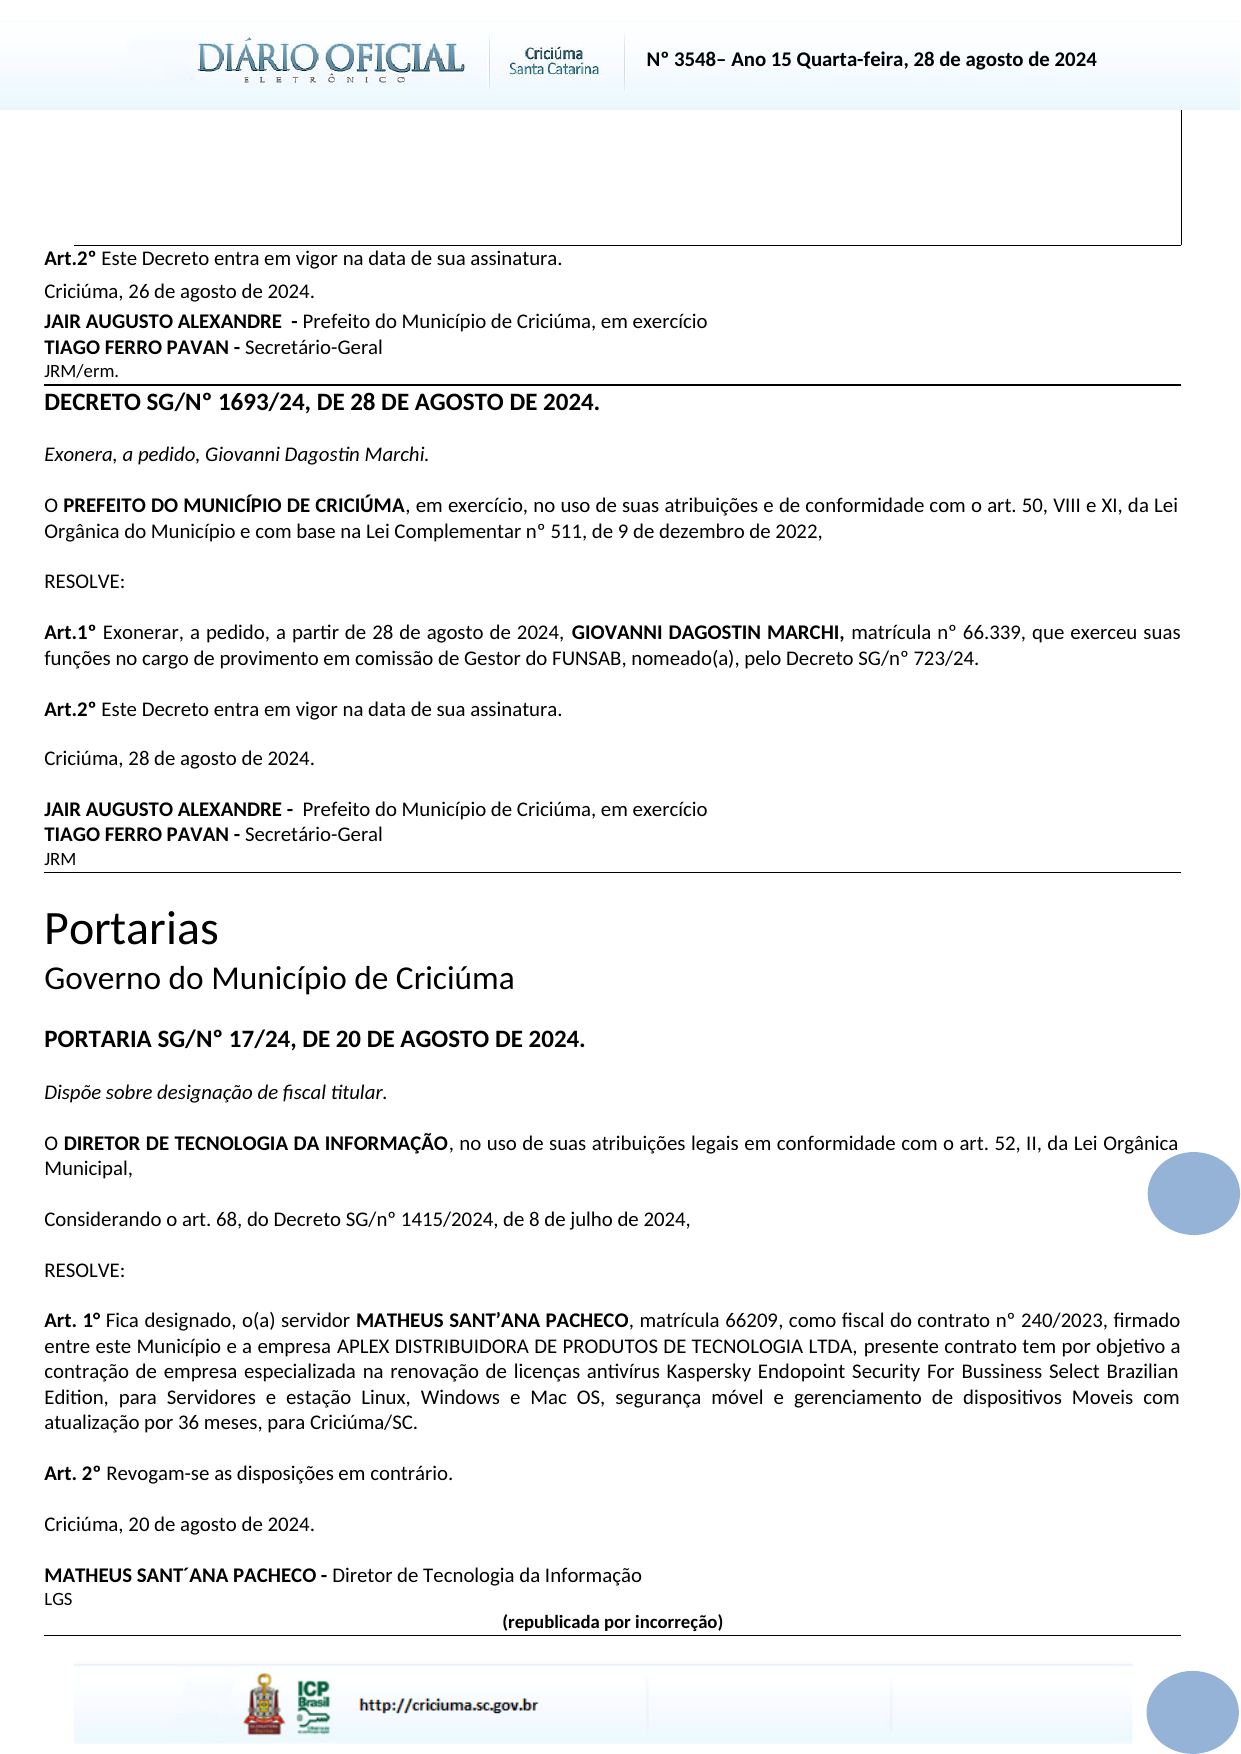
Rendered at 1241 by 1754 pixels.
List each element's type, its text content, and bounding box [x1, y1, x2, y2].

text DECRETO SG/Nº 1693/24, DE 28 DE AGOSTO DE 2024. [44, 386, 1181, 416]
text Art. 2º Revogam-se as disposições em contrário. [44, 1460, 1181, 1486]
text O PREFEITO DO MUNICÍPIO DE CRICIÚMA, em exercício, no uso de suas atribuições e de conformidade com o art. 50, VIII e XI, da Lei Orgânica do Município e com base na Lei Complementar nº 511, de 9 de dezembro de 2022, [44, 492, 1181, 543]
text JAIR AUGUSTO ALEXANDRE - Prefeito do Município de Criciúma, em exercício [44, 796, 1181, 821]
text Art.2º Este Decreto entra em vigor na data de sua assinatura. [44, 696, 1181, 721]
text TIAGO FERRO PAVAN - Secretário-Geral [44, 334, 1181, 359]
text Art. 1° Fica designado, o(a) servidor MATHEUS SANT’ANA PACHECO, matrícula 66209, como fiscal do contrato nº 240/2023, firmado entre este Município e a empresa APLEX DISTRIBUIDORA DE PRODUTOS DE TECNOLOGIA LTDA, presente contrato tem por objetivo a contração de empresa especializada na renovação de licenças antivírus Kaspersky Endopoint Security For Bussiness Select Brazilian Edition, para Servidores e estação Linux, Windows e Mac OS, segurança móvel e gerenciamento de dispositivos Moveis com atualização por 36 meses, para Criciúma/SC. [44, 1308, 1181, 1435]
text Art.2º Este Decreto entra em vigor na data de sua assinatura. [44, 245, 1181, 271]
text Art.1º Exonerar, a pedido, a partir de 28 de agosto de 2024, GIOVANNI DAGOSTIN MARCHI, matrícula nº 66.339, que exerceu suas funções no cargo de provimento em comissão de Gestor do FUNSAB, nomeado(a), pelo Decreto SG/nº 723/24. [44, 619, 1181, 670]
text Criciúma, 28 de agosto de 2024. [44, 745, 1181, 771]
text JRM/erm. [44, 359, 1181, 384]
text JRM [44, 847, 1181, 872]
text (republicada por incorreção) [44, 1610, 1181, 1635]
text Dispõe sobre designação de fiscal titular. [44, 1079, 1181, 1104]
text Criciúma, 20 de agosto de 2024. [44, 1511, 1181, 1536]
text Governo do Município de Criciúma [44, 957, 1181, 997]
text Considerando o art. 68, do Decreto SG/nº 1415/2024, de 8 de julho de 2024, [44, 1206, 1171, 1231]
text LGS [44, 1587, 1181, 1610]
text O DIRETOR DE TECNOLOGIA DA INFORMAÇÃO, no uso de suas atribuições legais em conformidade com o art. 52, II, da Lei Orgânica Municipal, [44, 1130, 1181, 1181]
text JAIR AUGUSTO ALEXANDRE - Prefeito do Município de Criciúma, em exercício [44, 309, 1181, 334]
text MATHEUS SANT´ANA PACHECO - Diretor de Tecnologia da Informação [44, 1562, 1181, 1587]
text TIAGO FERRO PAVAN - Secretário-Geral [44, 821, 1181, 847]
text Portarias [44, 898, 1181, 957]
text PORTARIA SG/Nº 17/24, DE 20 DE AGOSTO DE 2024. [44, 1023, 1181, 1053]
text RESOLVE: [44, 569, 1181, 594]
text Criciúma, 26 de agosto de 2024. [44, 278, 1181, 304]
text Exonera, a pedido, Giovanni Dagostin Marchi. [44, 442, 1181, 467]
text RESOLVE: [44, 1257, 1181, 1282]
